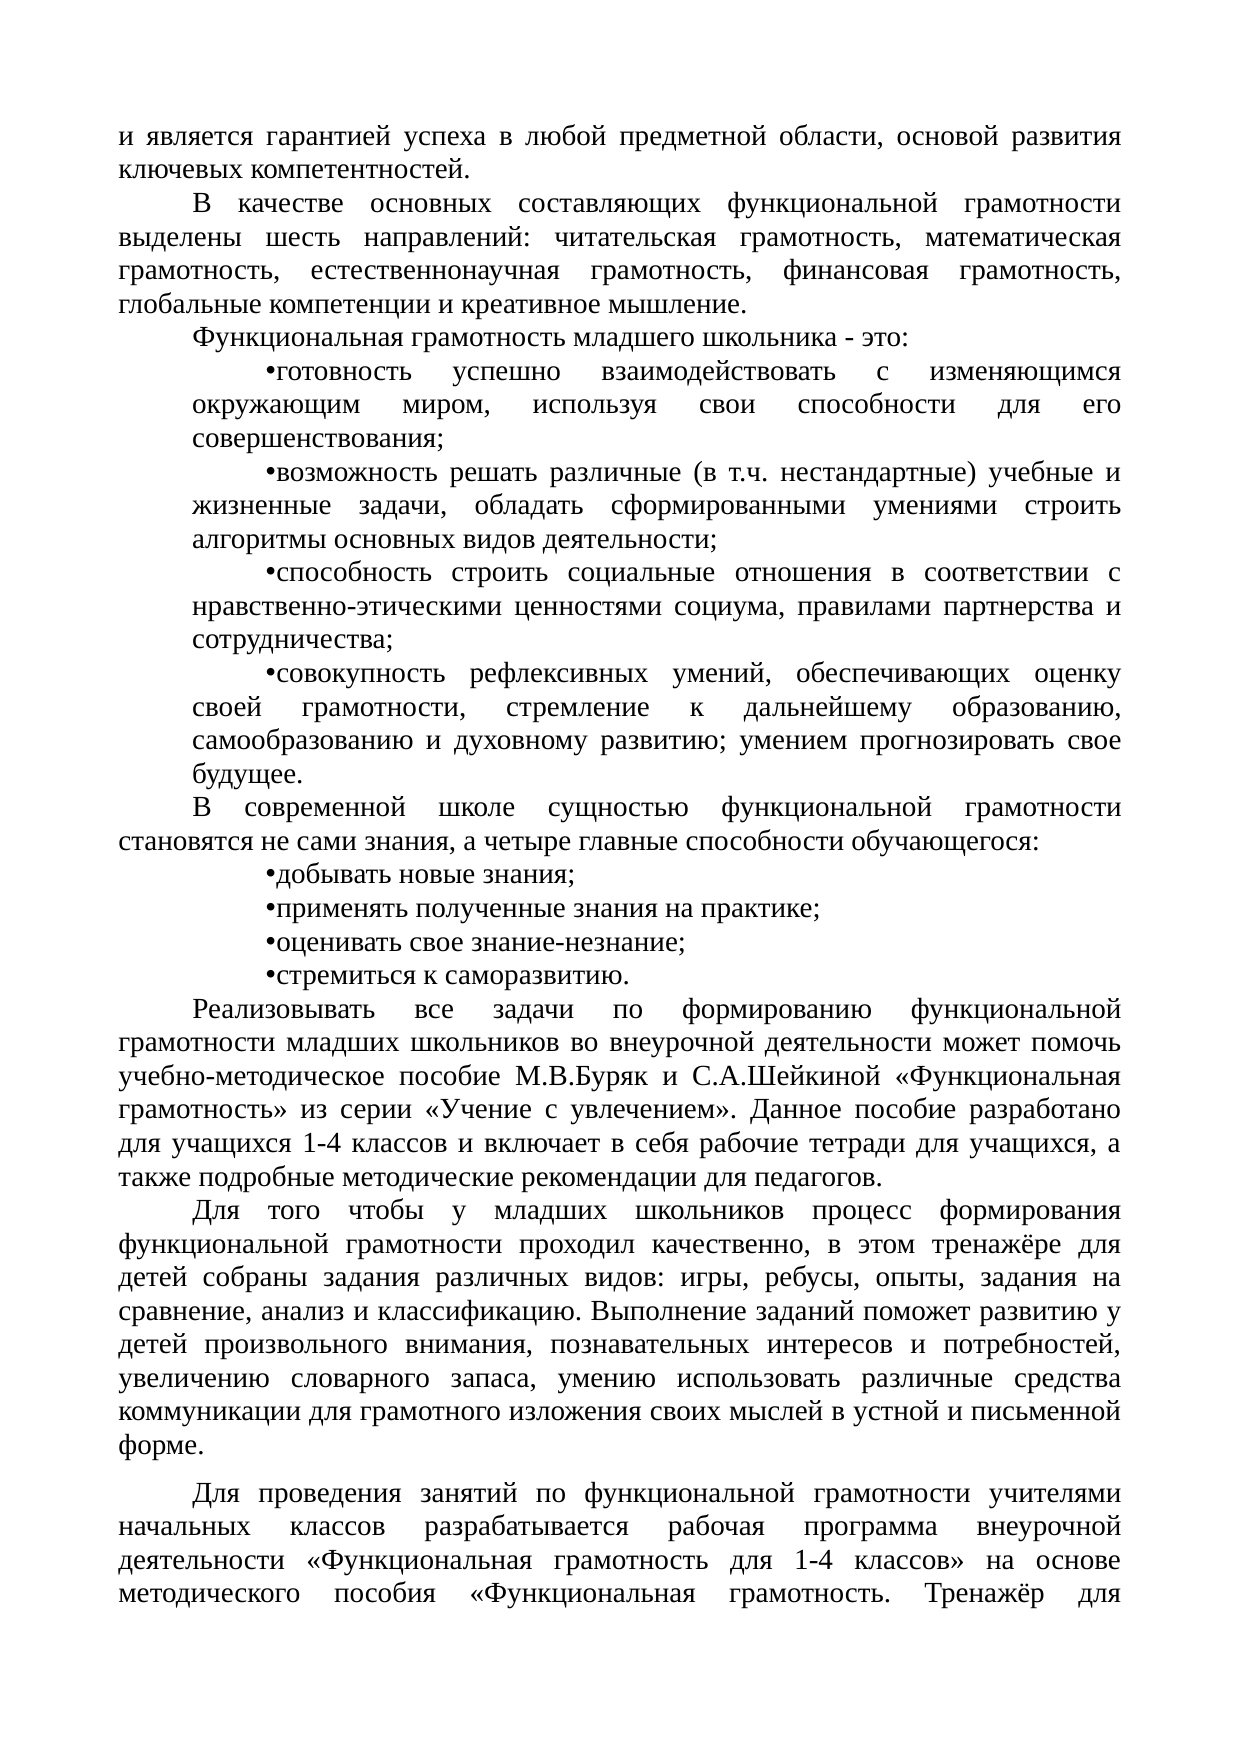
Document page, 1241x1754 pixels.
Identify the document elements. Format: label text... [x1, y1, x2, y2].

text Для того чтобы у младших школьников процесс формирования функциональной грамотности проходил качественно, в этом тренажёре для детей собраны задания различных видов: игры, ребусы, опыты, задания на сравнение, анализ и классификацию. Выполнение заданий поможет развитию у детей произвольного внимания, познавательных интересов и потребностей, увеличению словарного запаса, умению использовать различные средства коммуникации для грамотного изложения своих мыслей в устной и письменной форме. [118, 1192, 1122, 1461]
list оценивать свое знание-незнание; [118, 924, 1122, 957]
text Для проведения занятий по функциональной грамотности учителями начальных классов разрабатывается рабочая программа внеурочной деятельности «Функциональная грамотность для 1-4 классов» на основе методического пособия «Функциональная грамотность. Тренажёр для [118, 1475, 1122, 1609]
text Функциональная грамотность младшего школьника - это: [118, 319, 1122, 353]
text В качестве основных составляющих функциональной грамотности выделены шесть направлений: читательская грамотность, математическая грамотность, естественнонаучная грамотность, финансовая грамотность, глобальные компетенции и креативное мышление. [118, 185, 1122, 319]
list совокупность рефлексивных умений, обеспечивающих оценку своей грамотности, стремление к дальнейшему образованию, самообразованию и духовному развитию; умением прогнозировать свое будущее. [118, 655, 1122, 789]
list применять полученные знания на практике; [118, 890, 1122, 924]
list способность строить социальные отношения в соответствии с нравственно-этическими ценностями социума, правилами партнерства и сотрудничества; [118, 554, 1122, 655]
list стремиться к саморазвитию. [118, 957, 1122, 991]
text Реализовывать все задачи по формированию функциональной грамотности младших школьников во внеурочной деятельности может помочь учебно-методическое пособие М.В.Буряк и С.А.Шейкиной «Функциональная грамотность» из серии «Учение с увлечением». Данное пособие разработано для учащихся 1-4 классов и включает в себя рабочие тетради для учащихся, а также подробные методические рекомендации для педагогов. [118, 991, 1122, 1192]
text и является гарантией успеха в любой предметной области, основой развития ключевых компетентностей. [118, 118, 1122, 185]
text В современной школе сущностью функциональной грамотности становятся не сами знания, а четыре главные способности обучающегося: [118, 789, 1122, 856]
list готовность успешно взаимодействовать с изменяющимся окружающим миром, используя свои способности для его совершенствования; [118, 353, 1122, 454]
list возможность решать различные (в т.ч. нестандартные) учебные и жизненные задачи, обладать сформированными умениями строить алгоритмы основных видов деятельности; [118, 454, 1122, 554]
list добывать новые знания; [118, 856, 1122, 890]
